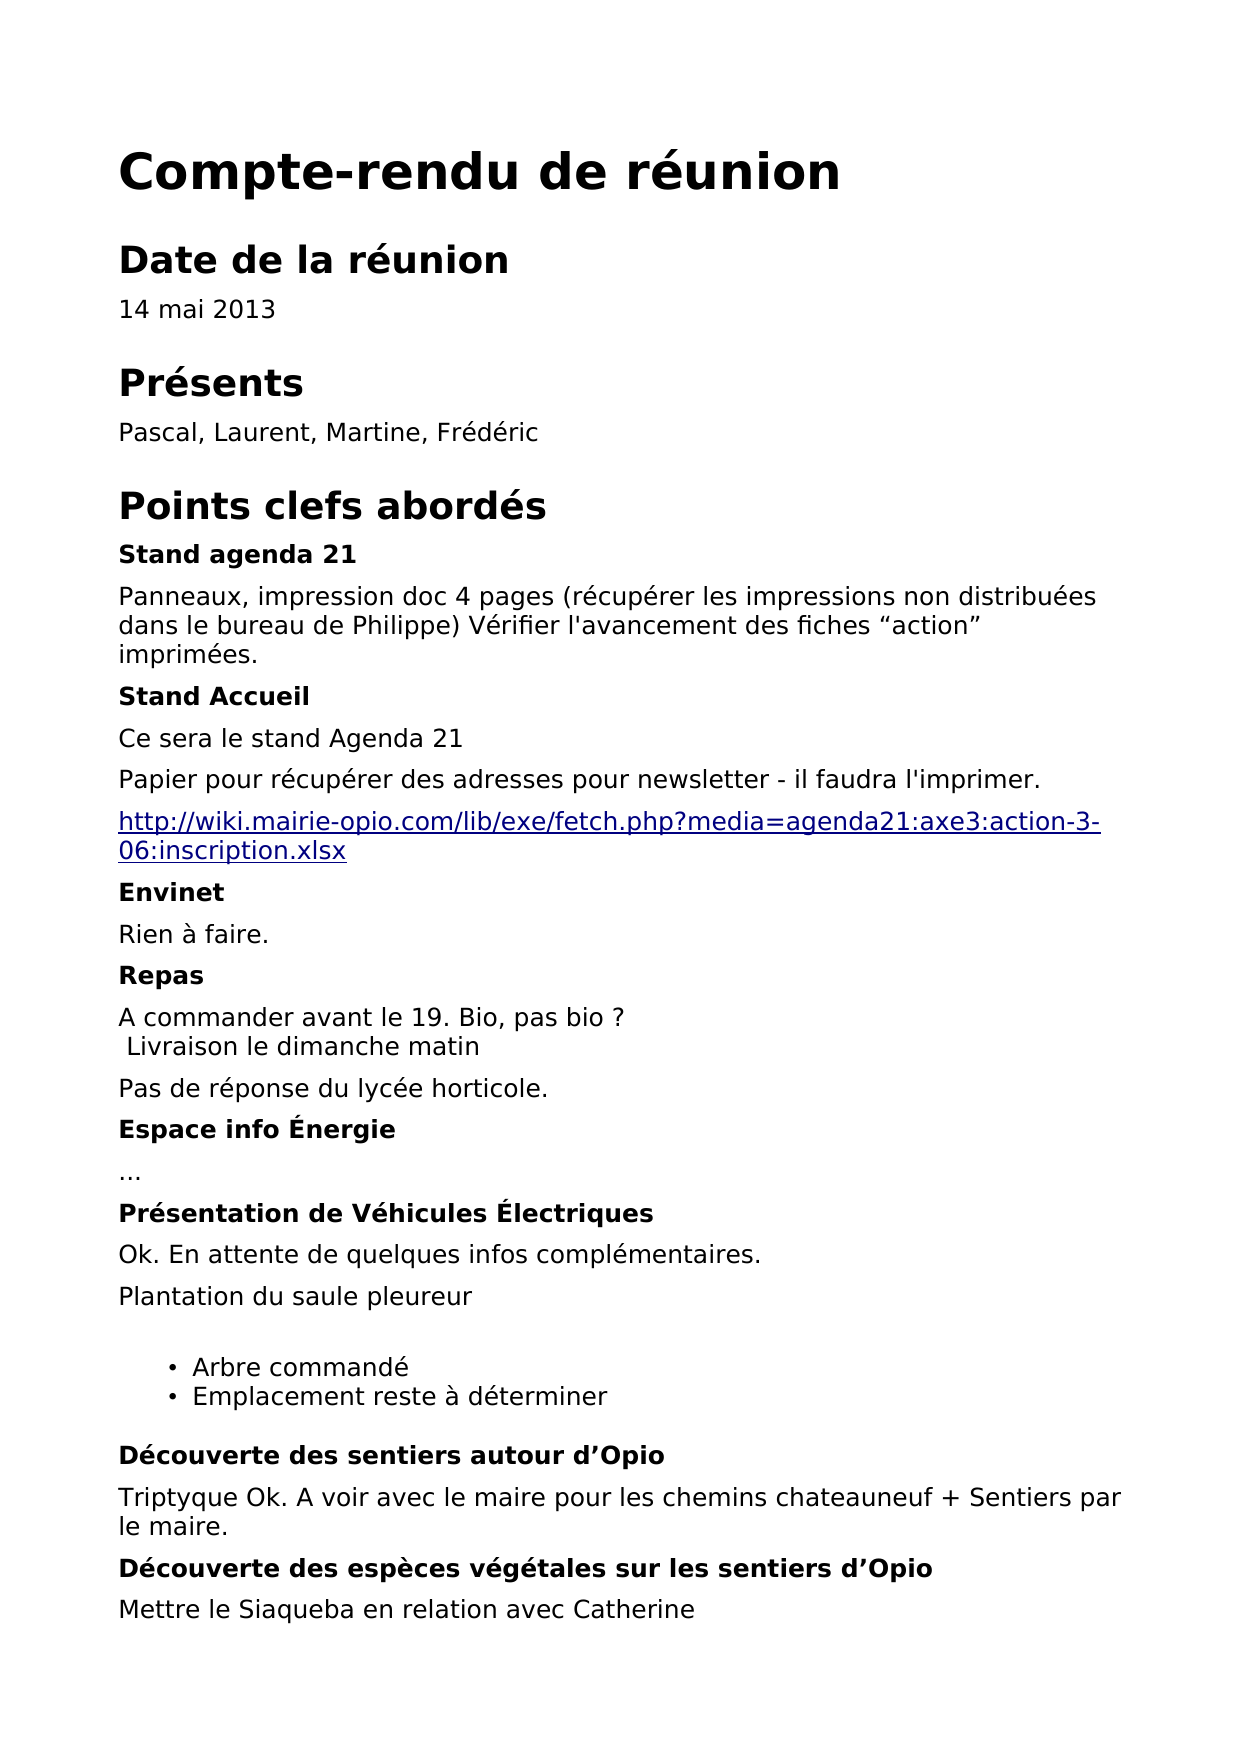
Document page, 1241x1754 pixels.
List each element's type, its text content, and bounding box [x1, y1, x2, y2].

text Papier pour récupérer des adresses pour newsletter - il faudra l'imprimer. [118, 766, 1122, 795]
text Repas [118, 961, 1122, 991]
text Mettre le Siaqueba en relation avec Catherine [118, 1595, 1122, 1624]
text Ce sera le stand Agenda 21 [118, 724, 1122, 753]
text Ok. En attente de quelques infos complémentaires. [118, 1241, 1122, 1270]
text Triptyque Ok. A voir avec le maire pour les chemins chateauneuf + Sentiers par le maire. [118, 1483, 1122, 1541]
subtitle Points clefs abordés [118, 484, 1122, 528]
text Panneaux, impression doc 4 pages (récupérer les impressions non distribuées dans le bureau de Philippe) Vérifier l'avancement des fiches “action” imprimées. [118, 582, 1122, 670]
list Emplacement reste à déterminer [177, 1383, 1122, 1412]
text Plantation du saule pleureur [118, 1282, 1122, 1311]
text A commander avant le 19. Bio, pas bio ? Livraison le dimanche matin [118, 1003, 1122, 1061]
text Espace info Énergie [118, 1116, 1122, 1145]
text 14 mai 2013 [118, 295, 1122, 324]
text Découverte des sentiers autour d’Opio [118, 1441, 1122, 1470]
text Envinet [118, 878, 1122, 907]
subtitle Présents [118, 362, 1122, 405]
text Présentation de Véhicules Électriques [118, 1199, 1122, 1228]
list Arbre commandé [177, 1353, 1122, 1383]
text http://wiki.mairie-opio.com/lib/exe/fetch.php?media=agenda21:axe3:action-3-06:inscription.xlsx [118, 807, 1122, 866]
text Stand agenda 21 [118, 541, 1122, 570]
text Découverte des espèces végétales sur les sentiers d’Opio [118, 1554, 1122, 1583]
text Rien à faire. [118, 920, 1122, 949]
subtitle Date de la réunion [118, 239, 1122, 282]
text Pas de réponse du lycée horticole. [118, 1074, 1122, 1103]
subtitle Compte-rendu de réunion [118, 143, 1122, 201]
text Pascal, Laurent, Martine, Frédéric [118, 418, 1122, 447]
text Stand Accueil [118, 682, 1122, 711]
text ... [118, 1157, 1122, 1186]
